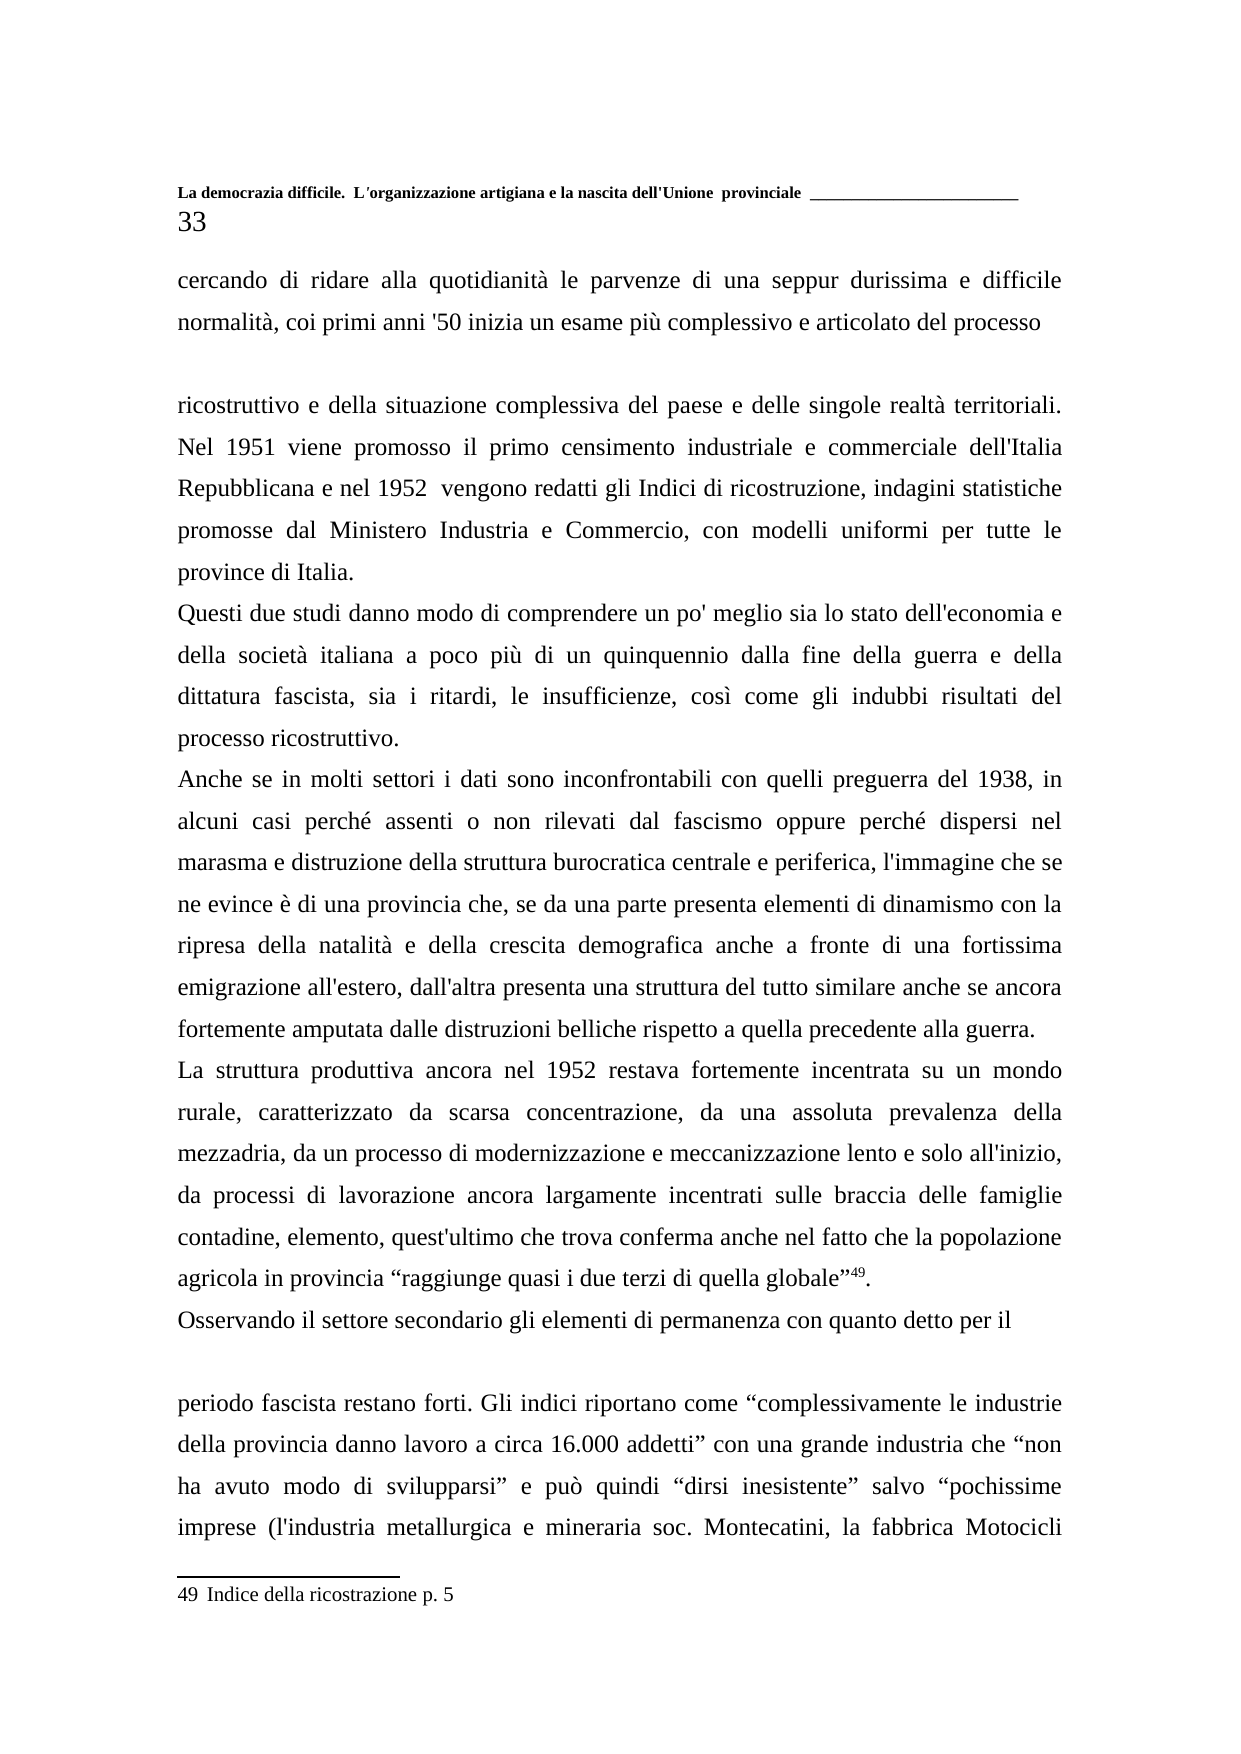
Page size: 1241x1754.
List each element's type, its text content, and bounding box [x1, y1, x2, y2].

text Osservando il settore secondario gli elementi di permanenza con quanto detto per il [177, 1306, 1063, 1333]
text Indice della ricostrazione p. 5 [177, 1583, 1063, 1606]
text ricostruttivo e della situazione complessiva del paese e delle singole realtà territoriali. Nel 1951 viene promosso il primo censimento industriale e commerciale dell'Italia Repubblicana e nel 1952 vengono redatti gli Indici di ricostruzione, indagini statistiche promosse dal Ministero Industria e Commercio, con modelli uniformi per tutte le province di Italia. [177, 391, 1063, 585]
text Questi due studi danno modo di comprendere un po' meglio sia lo stato dell'economia e della società italiana a poco più di un quinquennio dalla fine della guerra e della dittatura fascista, sia i ritardi, le insufficienze, così come gli indubbi risultati del processo ricostruttivo. [177, 599, 1063, 752]
text La struttura produttiva ancora nel 1952 restava fortemente incentrata su un mondo rurale, caratterizzato da scarsa concentrazione, da una assoluta prevalenza della mezzadria, da un processo di modernizzazione e meccanizzazione lento e solo all'inizio, da processi di lavorazione ancora largamente incentrati sulle braccia delle famiglie contadine, elemento, quest'ultimo che trova conferma anche nel fatto che la popolazione agricola in provincia “raggiunge quasi i due terzi di quella globale”. [177, 1056, 1063, 1292]
text cercando di ridare alla quotidianità le parvenze di una seppur durissima e difficile normalità, coi primi anni '50 inizia un esame più complessivo e articolato del processo [177, 267, 1063, 336]
text periodo fascista restano forti. Gli indici riportano come “complessivamente le industrie della provincia danno lavoro a circa 16.000 addetti” con una grande industria che “non ha avuto modo di svilupparsi” e può quindi “dirsi inesistente” salvo “pochissime imprese (l'industria metallurgica e mineraria soc. Montecatini, la fabbrica Motocicli [177, 1389, 1063, 1541]
text Anche se in molti settori i dati sono inconfrontabili con quelli preguerra del 1938, in alcuni casi perché assenti o non rilevati dal fascismo oppure perché dispersi nel marasma e distruzione della struttura burocratica centrale e periferica, l'immagine che se ne evince è di una provincia che, se da una parte presenta elementi di dinamismo con la ripresa della natalità e della crescita demografica anche a fronte di una fortissima emigrazione all'estero, dall'altra presenta una struttura del tutto similare anche se ancora fortemente amputata dalle distruzioni belliche rispetto a quella precedente alla guerra. [177, 765, 1063, 1042]
